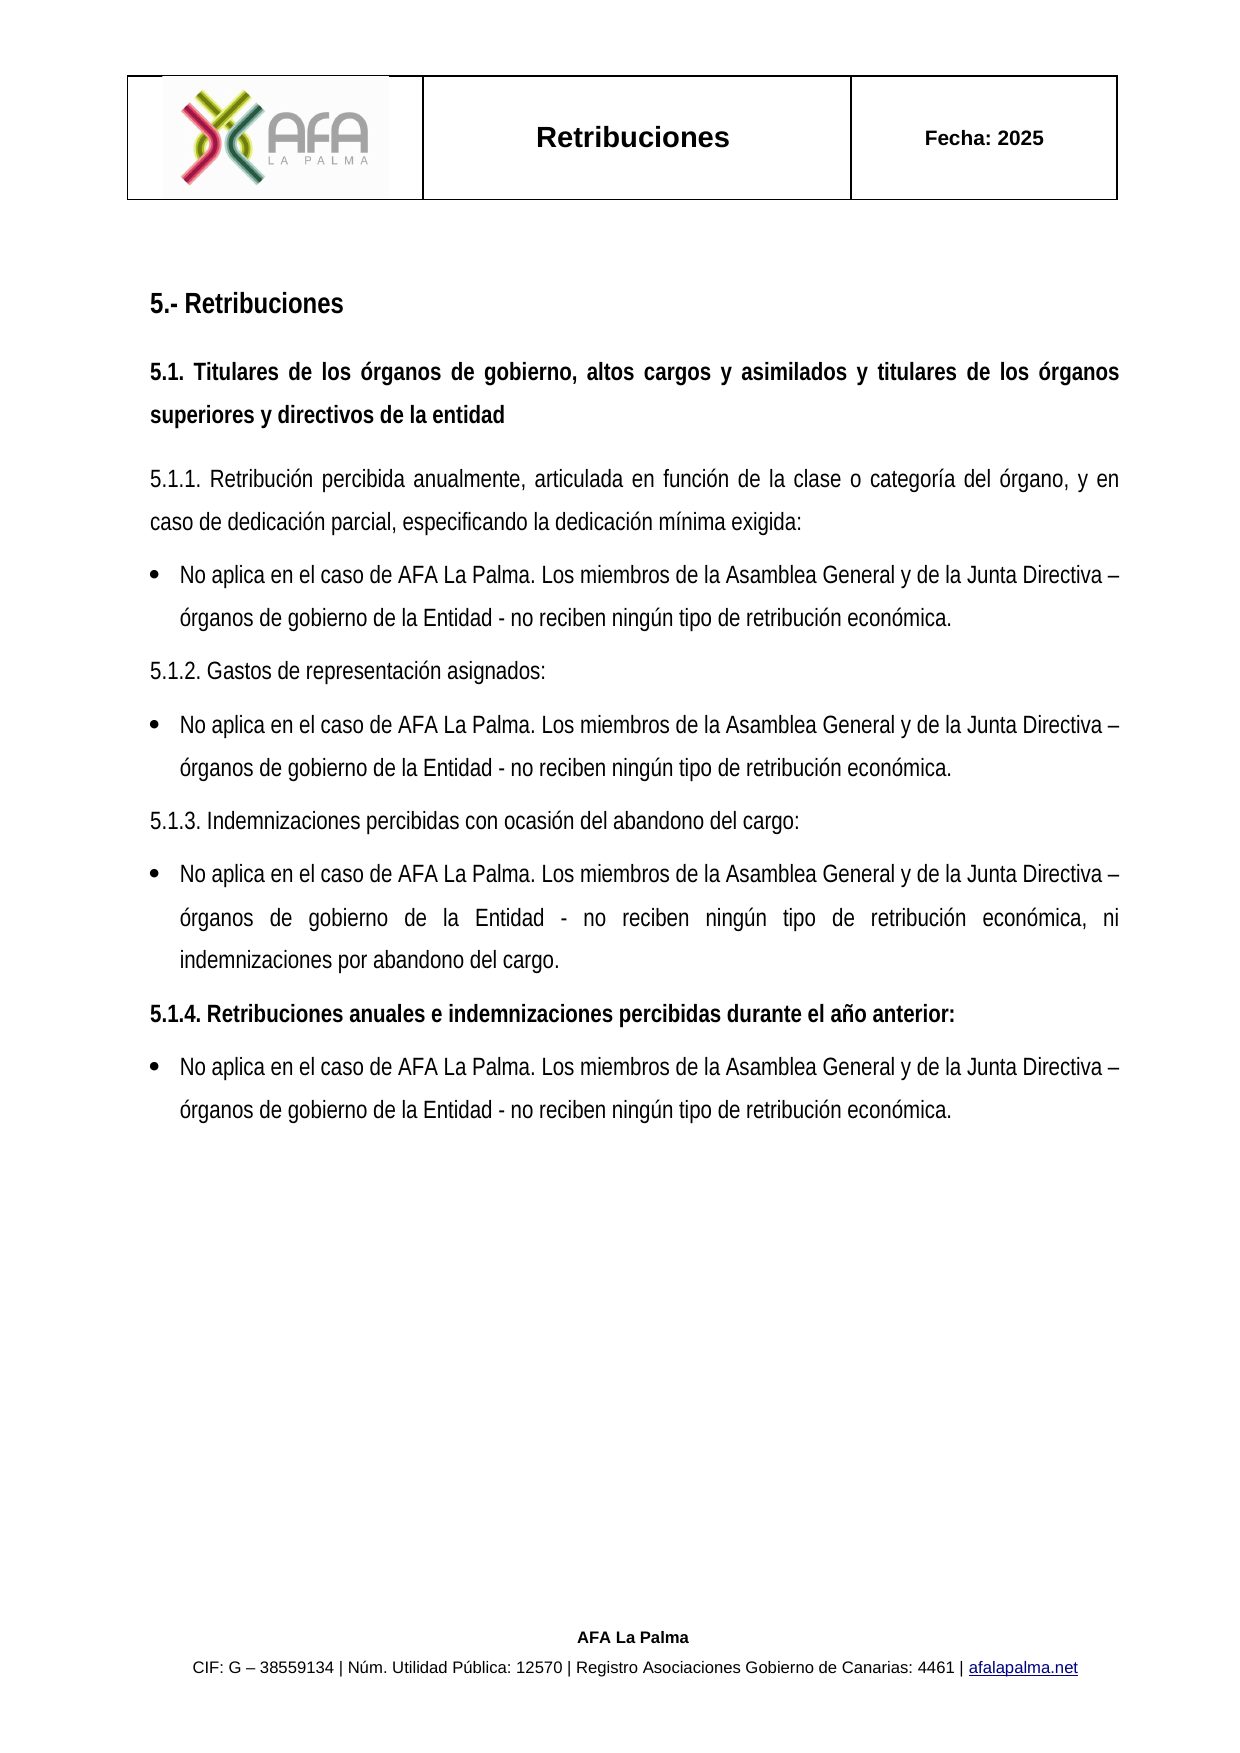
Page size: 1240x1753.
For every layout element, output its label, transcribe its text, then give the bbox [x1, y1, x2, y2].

list No aplica en el caso de AFA La Palma. Los miembros de la Asamblea General y de la Junta Directiva – órganos de gobierno de la Entidad - no reciben ningún tipo de retribución económica. [150, 1052, 1122, 1124]
list No aplica en el caso de AFA La Palma. Los miembros de la Asamblea General y de la Junta Directiva – órganos de gobierno de la Entidad - no reciben ningún tipo de retribución económica. [150, 709, 1122, 781]
list No aplica en el caso de AFA La Palma. Los miembros de la Asamblea General y de la Junta Directiva – órganos de gobierno de la Entidad - no reciben ningún tipo de retribución económica. [150, 560, 1122, 632]
subtitle 5.- Retribuciones [150, 286, 1122, 319]
text 5.1.4. Retribuciones anuales e indemnizaciones percibidas durante el año anterior: [150, 999, 1122, 1027]
list No aplica en el caso de AFA La Palma. Los miembros de la Asamblea General y de la Junta Directiva – órganos de gobierno de la Entidad - no reciben ningún tipo de retribución económica, ni indemnizaciones por abandono del cargo. [150, 859, 1122, 974]
text 5.1.1. Retribución percibida anualmente, articulada en función de la clase o categoría del órgano, y en caso de dedicación parcial, especificando la dedicación mínima exigida: [150, 463, 1122, 535]
text 5.1.2. Gastos de representación asignados: [150, 656, 1122, 685]
text 5.1.3. Indemnizaciones percibidas con ocasión del abandono del cargo: [150, 806, 1122, 835]
text 5.1. Titulares de los órganos de gobierno, altos cargos y asimilados y titulares de los órganos superiores y directivos de la entidad [150, 357, 1122, 428]
